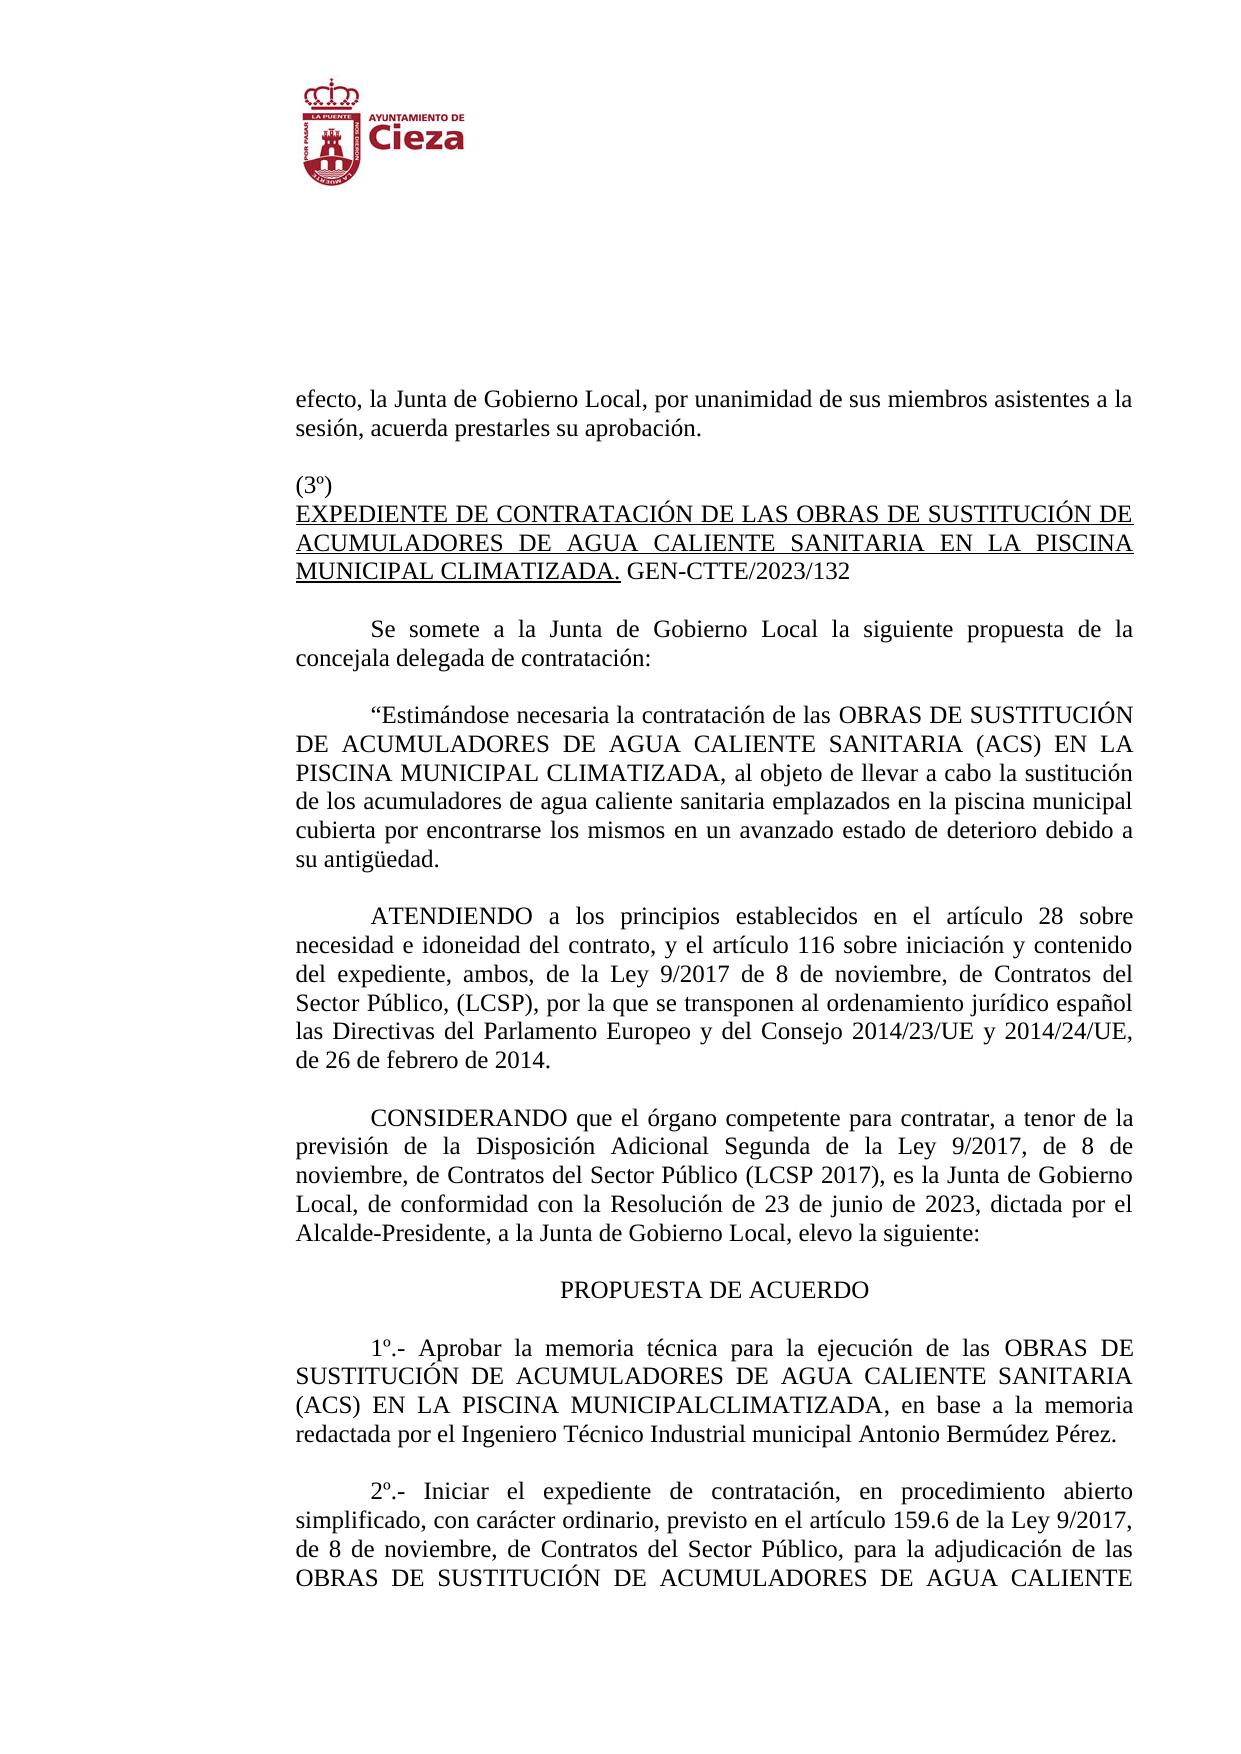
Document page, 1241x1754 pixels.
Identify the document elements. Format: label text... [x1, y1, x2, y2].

text “Estimándose necesaria la contratación de las OBRAS DE SUSTITUCIÓN DE ACUMULADORES DE AGUA CALIENTE SANITARIA (ACS) EN LA PISCINA MUNICIPAL CLIMATIZADA, al objeto de llevar a cabo la sustitución de los acumuladores de agua caliente sanitaria emplazados en la piscina municipal cubierta por encontrarse los mismos en un avanzado estado de deterioro debido a su antigüedad.os que debe regirse el contrato. [295, 700, 1134, 873]
text ACUMULADORES DE AGUA CALIENTE SANITARIA EN LA PISCINA [295, 525, 1134, 553]
text EXPEDIENTE DE CONTRATACIÓN DE LAS OBRAS DE SUSTITUCIÓN DE [295, 499, 1134, 524]
text ATENDIENDO a los principios establecidos en el artículo 28 sobre necesidad e idoneidad del contrato, y el artículo 116 sobre iniciación y contenido del expediente, ambos, de la Ley 9/2017 de 8 de noviembre, de Contratos del Sector Público, (LCSP), por la que se transponen al ordenamiento jurídico español las Directivas del Parlamento Europeo y del Consejo 2014/23/UE y 2014/24/UE, de 26 de febrero de 2014. [295, 901, 1134, 1074]
text 2º.- Iniciar el expediente de contratación, en procedimiento abierto simplificado, con carácter ordinario, previsto en el artículo 159.6 de la Ley 9/2017, de 8 de noviembre, de Contratos del Sector Público, para la adjudicación de las OBRAS DE SUSTITUCIÓN DE ACUMULADORES DE AGUA CALIENTE [295, 1476, 1134, 1591]
text PROPUESTA DE ACUERDO [295, 1275, 1134, 1304]
text efecto, la Junta de Gobierno Local, por unanimidad de sus miembros asistentes a la sesión, acuerda prestarles su aprobación. [295, 384, 1134, 441]
picture [298, 73, 469, 190]
text CONSIDERANDO que el órgano competente para contratar, a tenor de la previsión de la Disposición Adicional Segunda de la Ley 9/2017, de 8 de noviembre, de Contratos del Sector Público (LCSP 2017), es la Junta de Gobierno Local, de conformidad con la Resolución de 23 de junio de 2023, dictada por el Alcalde-Presidente, a la Junta de Gobierno Local, elevo la siguiente: [295, 1103, 1134, 1246]
text 1º.- Aprobar la memoria técnica para la ejecución de las OBRAS DE SUSTITUCIÓN DE ACUMULADORES DE AGUA CALIENTE SANITARIA (ACS) EN LA PISCINA MUNICIPALCLIMATIZADA, en base a la memoria redactada por el Ingeniero Técnico Industrial municipal Antonio Bermúdez Pérez. [295, 1333, 1134, 1448]
text MUNICIPAL CLIMATIZADA. GEN-CTTE/2023/132 [295, 554, 1134, 585]
text (3º) [295, 470, 1134, 499]
text Se somete a la Junta de Gobierno Local la siguiente propuesta de la concejala delegada de contratación: [295, 614, 1134, 671]
